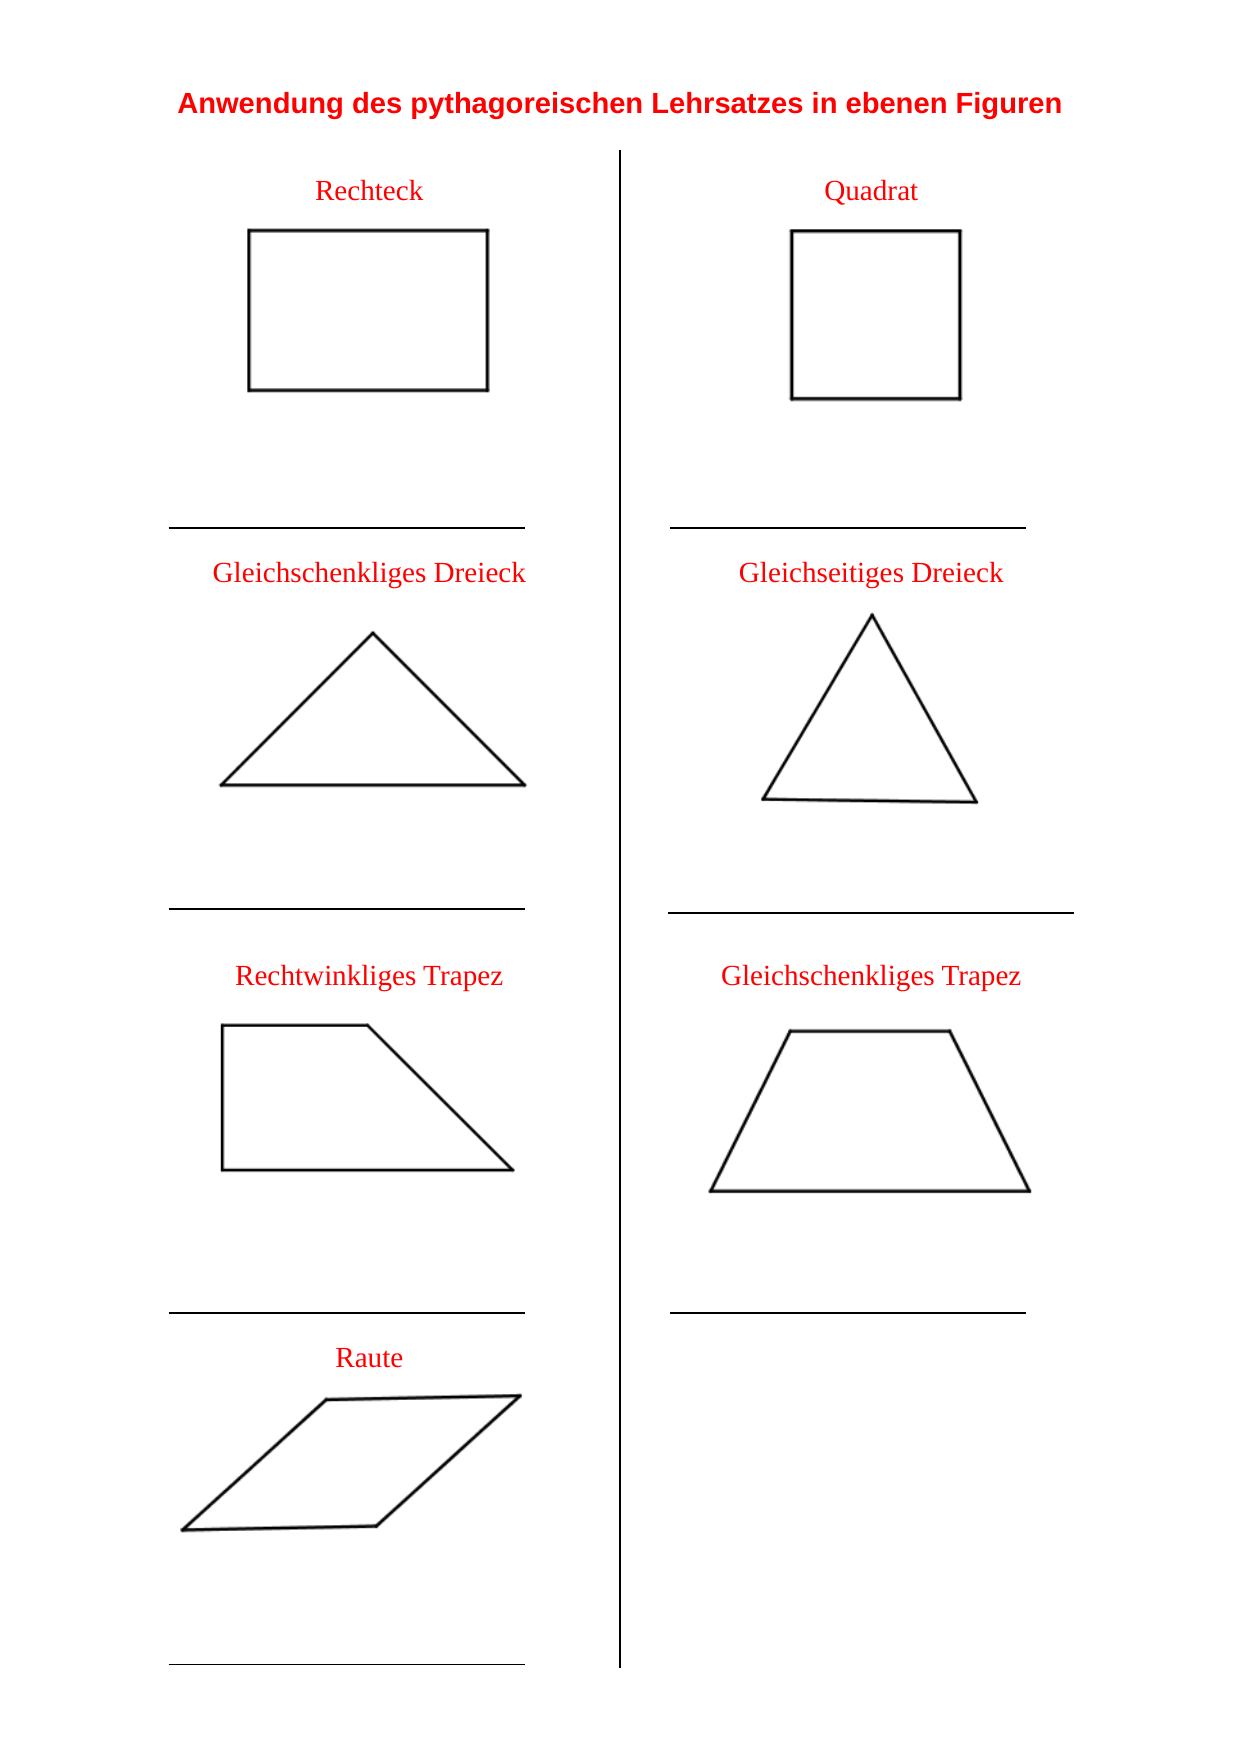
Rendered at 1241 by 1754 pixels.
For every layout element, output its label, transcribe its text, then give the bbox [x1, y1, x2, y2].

table_cell Gleichschenkliges Trapez [621, 935, 1122, 1316]
table_cell Raute [118, 1316, 619, 1668]
table_cell Gleichseitiges Dreieck [621, 531, 1122, 822]
table_header Quadrat [621, 150, 1122, 531]
table_header [118, 410, 619, 531]
picture [707, 1017, 1038, 1204]
subtitle Anwendung des pythagoreischen Lehrsatzes in ebenen Figuren [118, 86, 1122, 120]
table_cell Gleichschenkliges Dreieck [118, 531, 619, 935]
picture [197, 615, 549, 808]
table_cell [621, 1316, 1122, 1668]
picture [171, 1374, 530, 1546]
table_header Rechteck [118, 150, 619, 409]
picture [751, 600, 991, 823]
table_cell Rechtwinkliges Trapez [118, 935, 619, 1316]
picture [766, 211, 980, 427]
table_cell [621, 823, 1122, 935]
picture [230, 218, 506, 410]
picture [205, 1011, 527, 1185]
